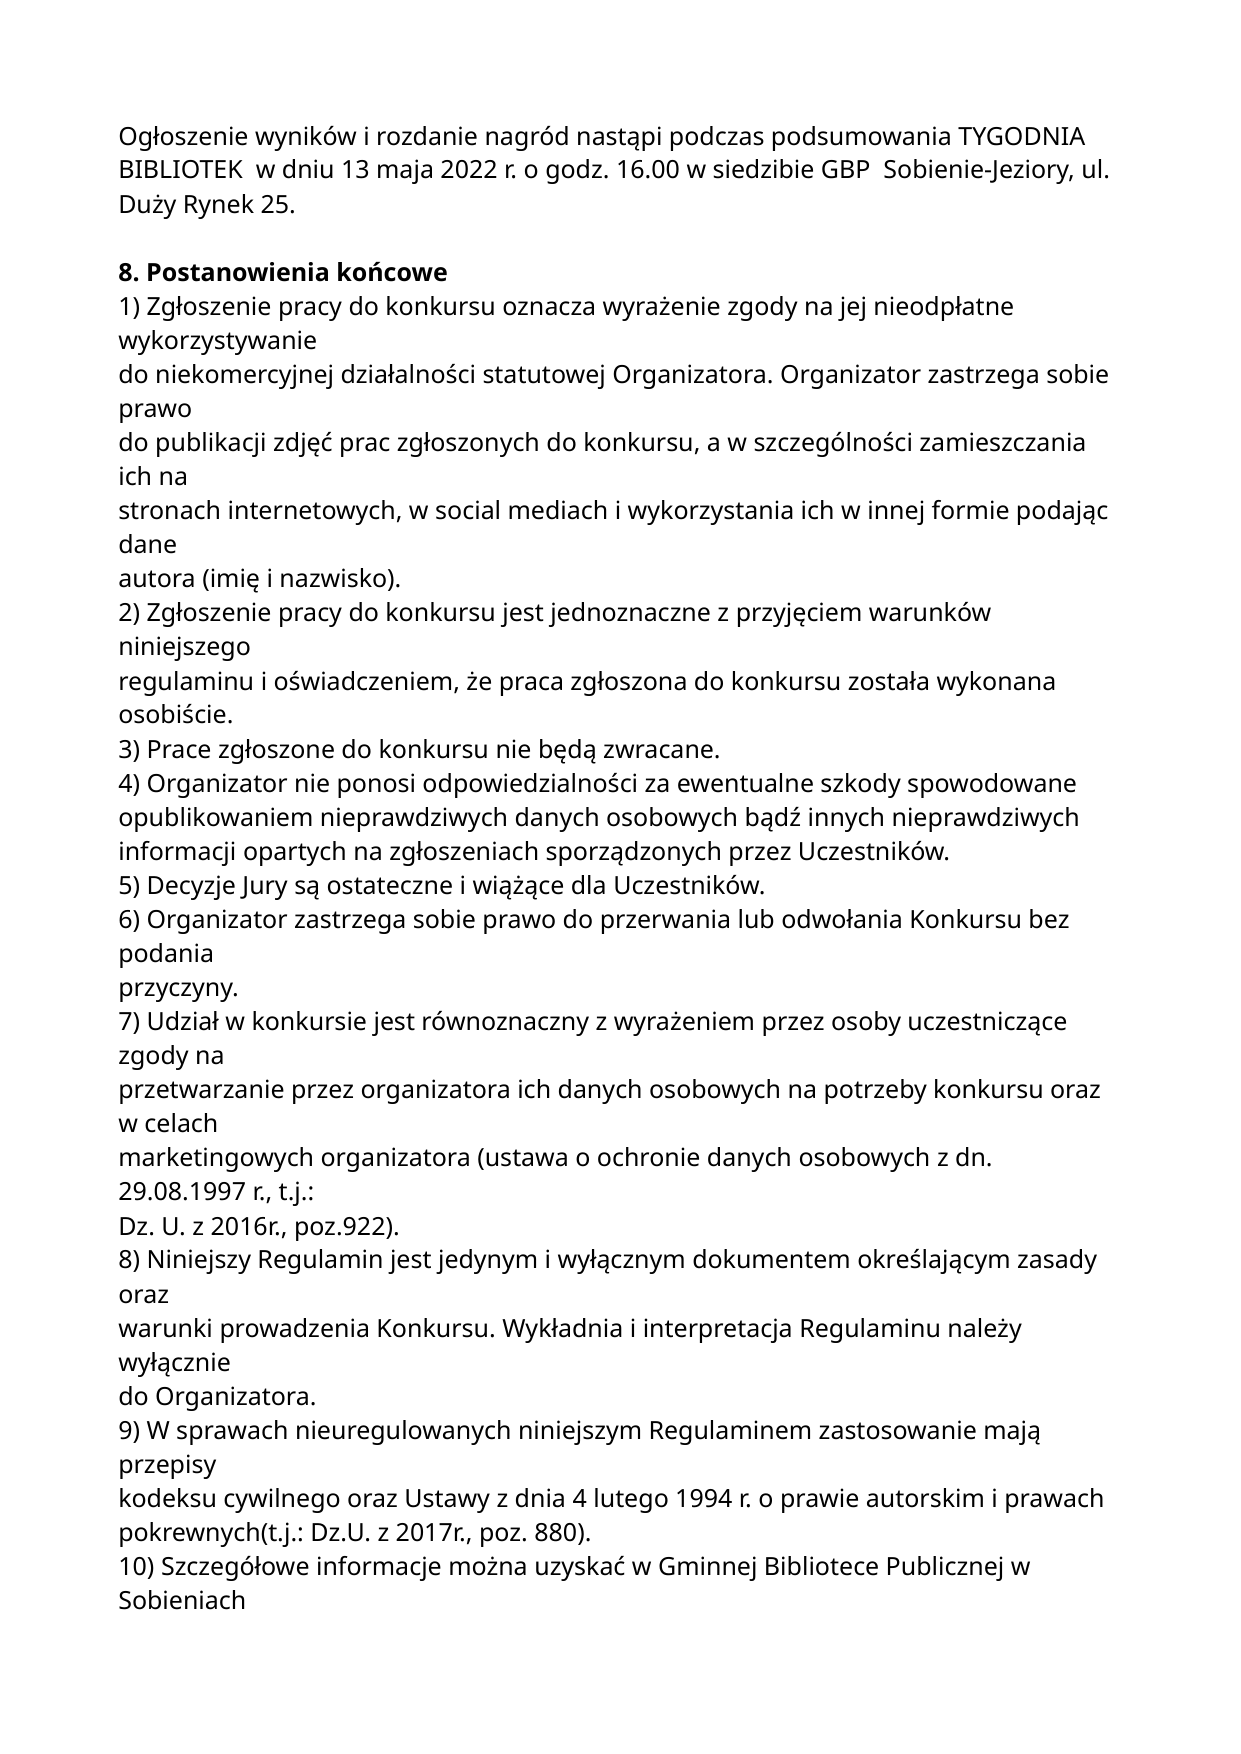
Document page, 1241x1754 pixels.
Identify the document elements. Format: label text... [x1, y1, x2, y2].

text marketingowych organizatora (ustawa o ochronie danych osobowych z dn. 29.08.1997 r., t.j.: [118, 1140, 1122, 1208]
text regulaminu i oświadczeniem, że praca zgłoszona do konkursu została wykonana osobiście. [118, 663, 1122, 731]
text 3) Prace zgłoszone do konkursu nie będą zwracane. [118, 731, 1122, 765]
text 10) Szczegółowe informacje można uzyskać w Gminnej Bibliotece Publicznej w Sobieniach [118, 1549, 1122, 1617]
text warunki prowadzenia Konkursu. Wykładnia i interpretacja Regulaminu należy wyłącznie [118, 1310, 1122, 1378]
text pokrewnych(t.j.: Dz.U. z 2017r., poz. 880). [118, 1515, 1122, 1549]
text 2) Zgłoszenie pracy do konkursu jest jednoznaczne z przyjęciem warunków niniejszego [118, 595, 1122, 663]
text przetwarzanie przez organizatora ich danych osobowych na potrzeby konkursu oraz w celach [118, 1072, 1122, 1140]
text do publikacji zdjęć prac zgłoszonych do konkursu, a w szczególności zamieszczania ich na [118, 425, 1122, 493]
text autora (imię i nazwisko). [118, 561, 1122, 595]
text Dz. U. z 2016r., poz.922). [118, 1208, 1122, 1242]
text stronach internetowych, w social mediach i wykorzystania ich w innej formie podając dane [118, 493, 1122, 561]
text przyczyny. [118, 970, 1122, 1004]
text 6) Organizator zastrzega sobie prawo do przerwania lub odwołania Konkursu bez podania [118, 902, 1122, 970]
text do niekomercyjnej działalności statutowej Organizatora. Organizator zastrzega sobie prawo [118, 357, 1122, 425]
text 7) Udział w konkursie jest równoznaczny z wyrażeniem przez osoby uczestniczące zgody na [118, 1004, 1122, 1072]
text do Organizatora. [118, 1378, 1122, 1412]
text 8) Niniejszy Regulamin jest jedynym i wyłącznym dokumentem określającym zasady oraz [118, 1242, 1122, 1310]
text 1) Zgłoszenie pracy do konkursu oznacza wyrażenie zgody na jej nieodpłatne wykorzystywanie [118, 288, 1122, 357]
text opublikowaniem nieprawdziwych danych osobowych bądź innych nieprawdziwych [118, 799, 1122, 833]
text 5) Decyzje Jury są ostateczne i wiążące dla Uczestników. [118, 867, 1122, 902]
text 9) W sprawach nieuregulowanych niniejszym Regulaminem zastosowanie mają przepisy [118, 1412, 1122, 1481]
text 4) Organizator nie ponosi odpowiedzialności za ewentualne szkody spowodowane [118, 765, 1122, 799]
text informacji opartych na zgłoszeniach sporządzonych przez Uczestników. [118, 833, 1122, 867]
text 8. Postanowienia końcowe [118, 254, 1122, 288]
text Ogłoszenie wyników i rozdanie nagród nastąpi podczas podsumowania TYGODNIA BIBLIOTEK w dniu 13 maja 2022 r. o godz. 16.00 w siedzibie GBP Sobienie-Jeziory, ul. Duży Rynek 25. [118, 118, 1122, 220]
text kodeksu cywilnego oraz Ustawy z dnia 4 lutego 1994 r. o prawie autorskim i prawach [118, 1481, 1122, 1515]
